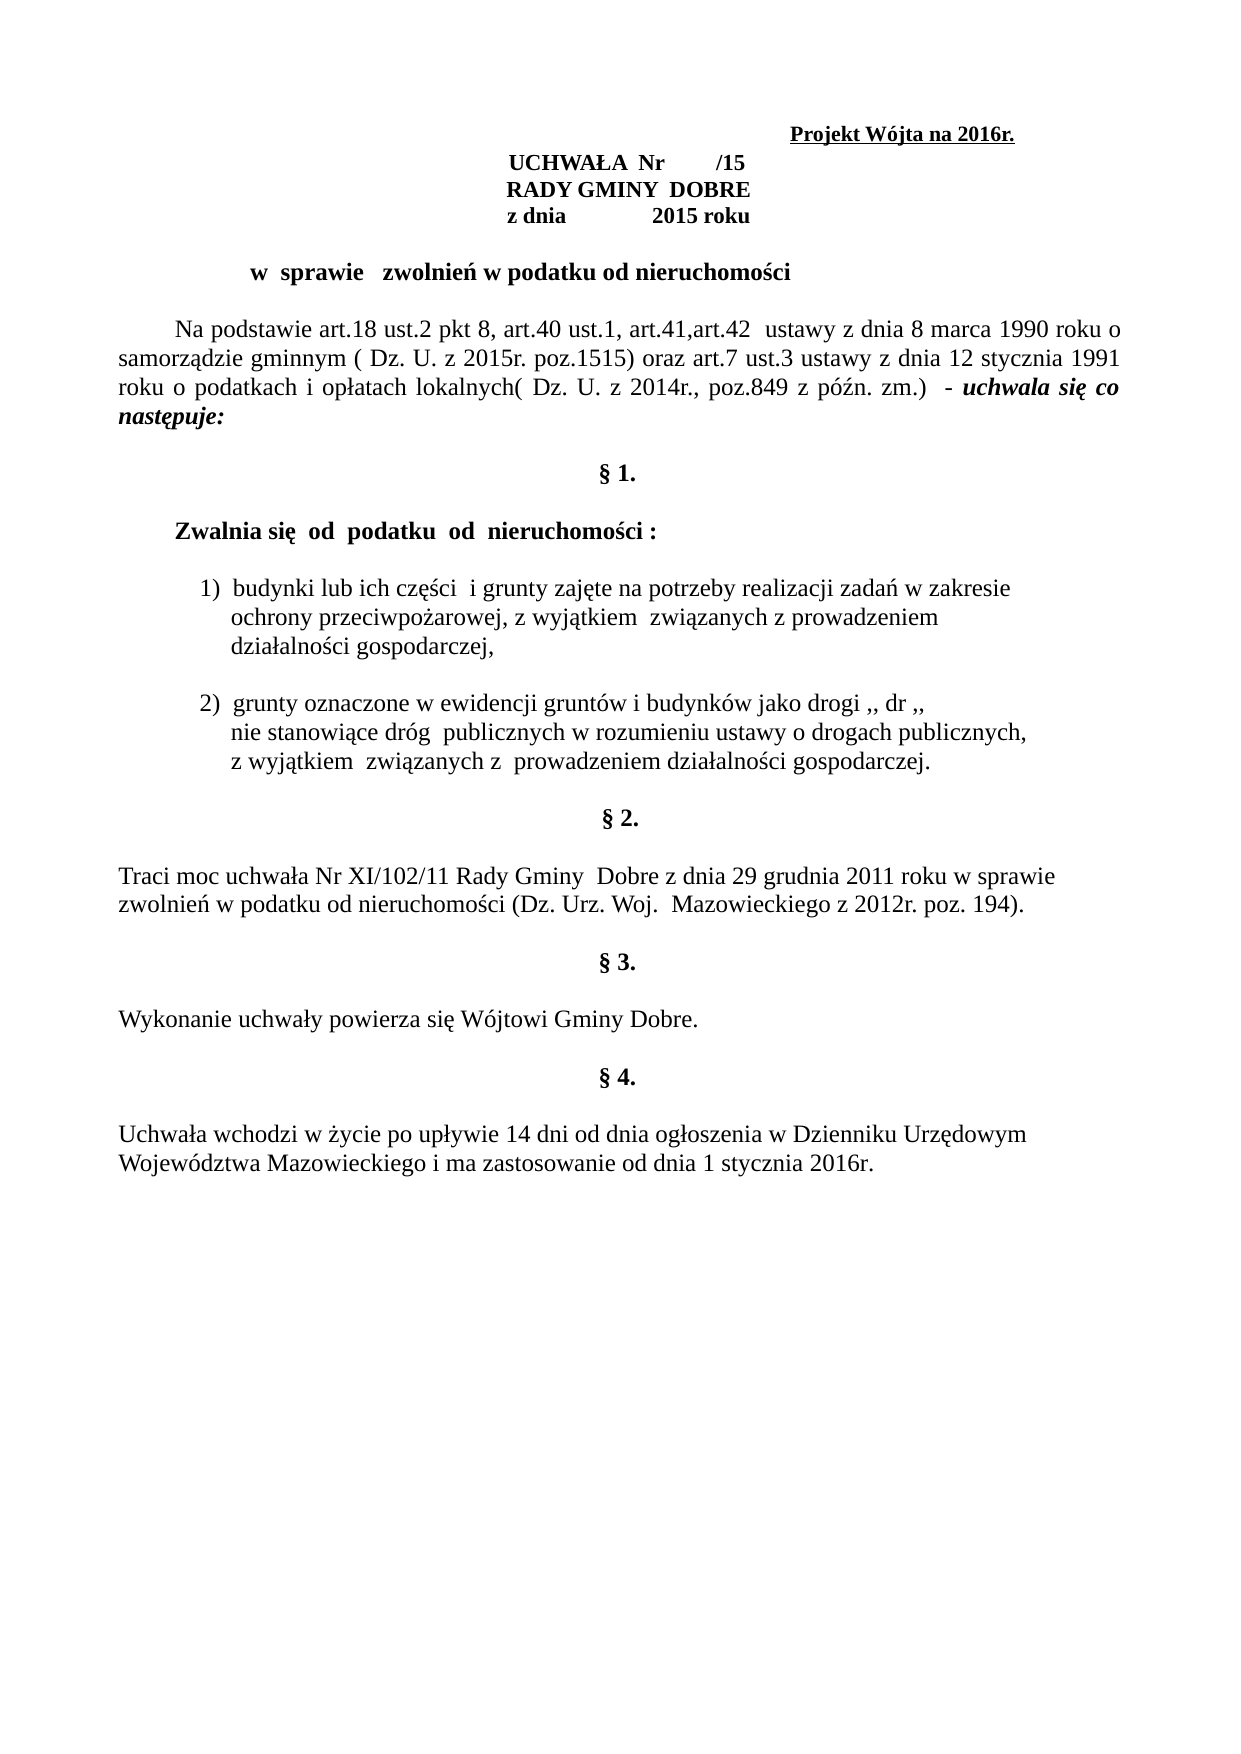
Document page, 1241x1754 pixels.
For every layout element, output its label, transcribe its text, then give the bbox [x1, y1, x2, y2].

text z dnia 2015 roku [118, 202, 1122, 228]
text ochrony przeciwpożarowej, z wyjątkiem związanych z prowadzeniem [118, 602, 1122, 631]
text Na podstawie art.18 ust.2 pkt 8, art.40 ust.1, art.41,art.42 ustawy z dnia 8 marca 1990 roku o samorządzie gminnym ( Dz. U. z 2015r. poz.1515) oraz art.7 ust.3 ustawy z dnia 12 stycznia 1991 roku o podatkach i opłatach lokalnych( Dz. U. z 2014r., poz.849 z późn. zm.) - uchwala się co następuje: [118, 314, 1122, 429]
text Projekt Wójta na 2016r. [118, 118, 1122, 147]
text § 4. [118, 1062, 1122, 1091]
text Uchwała wchodzi w życie po upływie 14 dni od dnia ogłoszenia w Dzienniku Urzędowym [118, 1119, 1122, 1148]
list z wyjątkiem związanych z prowadzeniem działalności gospodarczej. [156, 746, 1122, 774]
list 1) budynki lub ich części i grunty zajęte na potrzeby realizacji zadań w zakresie [156, 573, 1122, 602]
text RADY GMINY DOBRE [118, 176, 1122, 202]
text 2) grunty oznaczone w ewidencji gruntów i budynków jako drogi ,, dr ,, [118, 688, 1122, 717]
text w sprawie zwolnień w podatku od nieruchomości [118, 257, 1122, 286]
text Traci moc uchwała Nr XI/102/11 Rady Gminy Dobre z dnia 29 grudnia 2011 roku w sprawie zwolnień w podatku od nieruchomości (Dz. Urz. Woj. Mazowieckiego z 2012r. poz. 194). [118, 861, 1122, 918]
text Zwalnia się od podatku od nieruchomości : [118, 516, 1122, 544]
text Województwa Mazowieckiego i ma zastosowanie od dnia 1 stycznia 2016r. [118, 1148, 1122, 1177]
text Wykonanie uchwały powierza się Wójtowi Gminy Dobre. [118, 1004, 1122, 1033]
text działalności gospodarczej, [118, 631, 1122, 659]
text § 2. [118, 803, 1122, 832]
text § 3. [118, 947, 1122, 976]
list nie stanowiące dróg publicznych w rozumieniu ustawy o drogach publicznych, [156, 717, 1122, 746]
text § 1. [118, 458, 1122, 487]
text UCHWAŁA Nr /15 [118, 147, 1122, 176]
